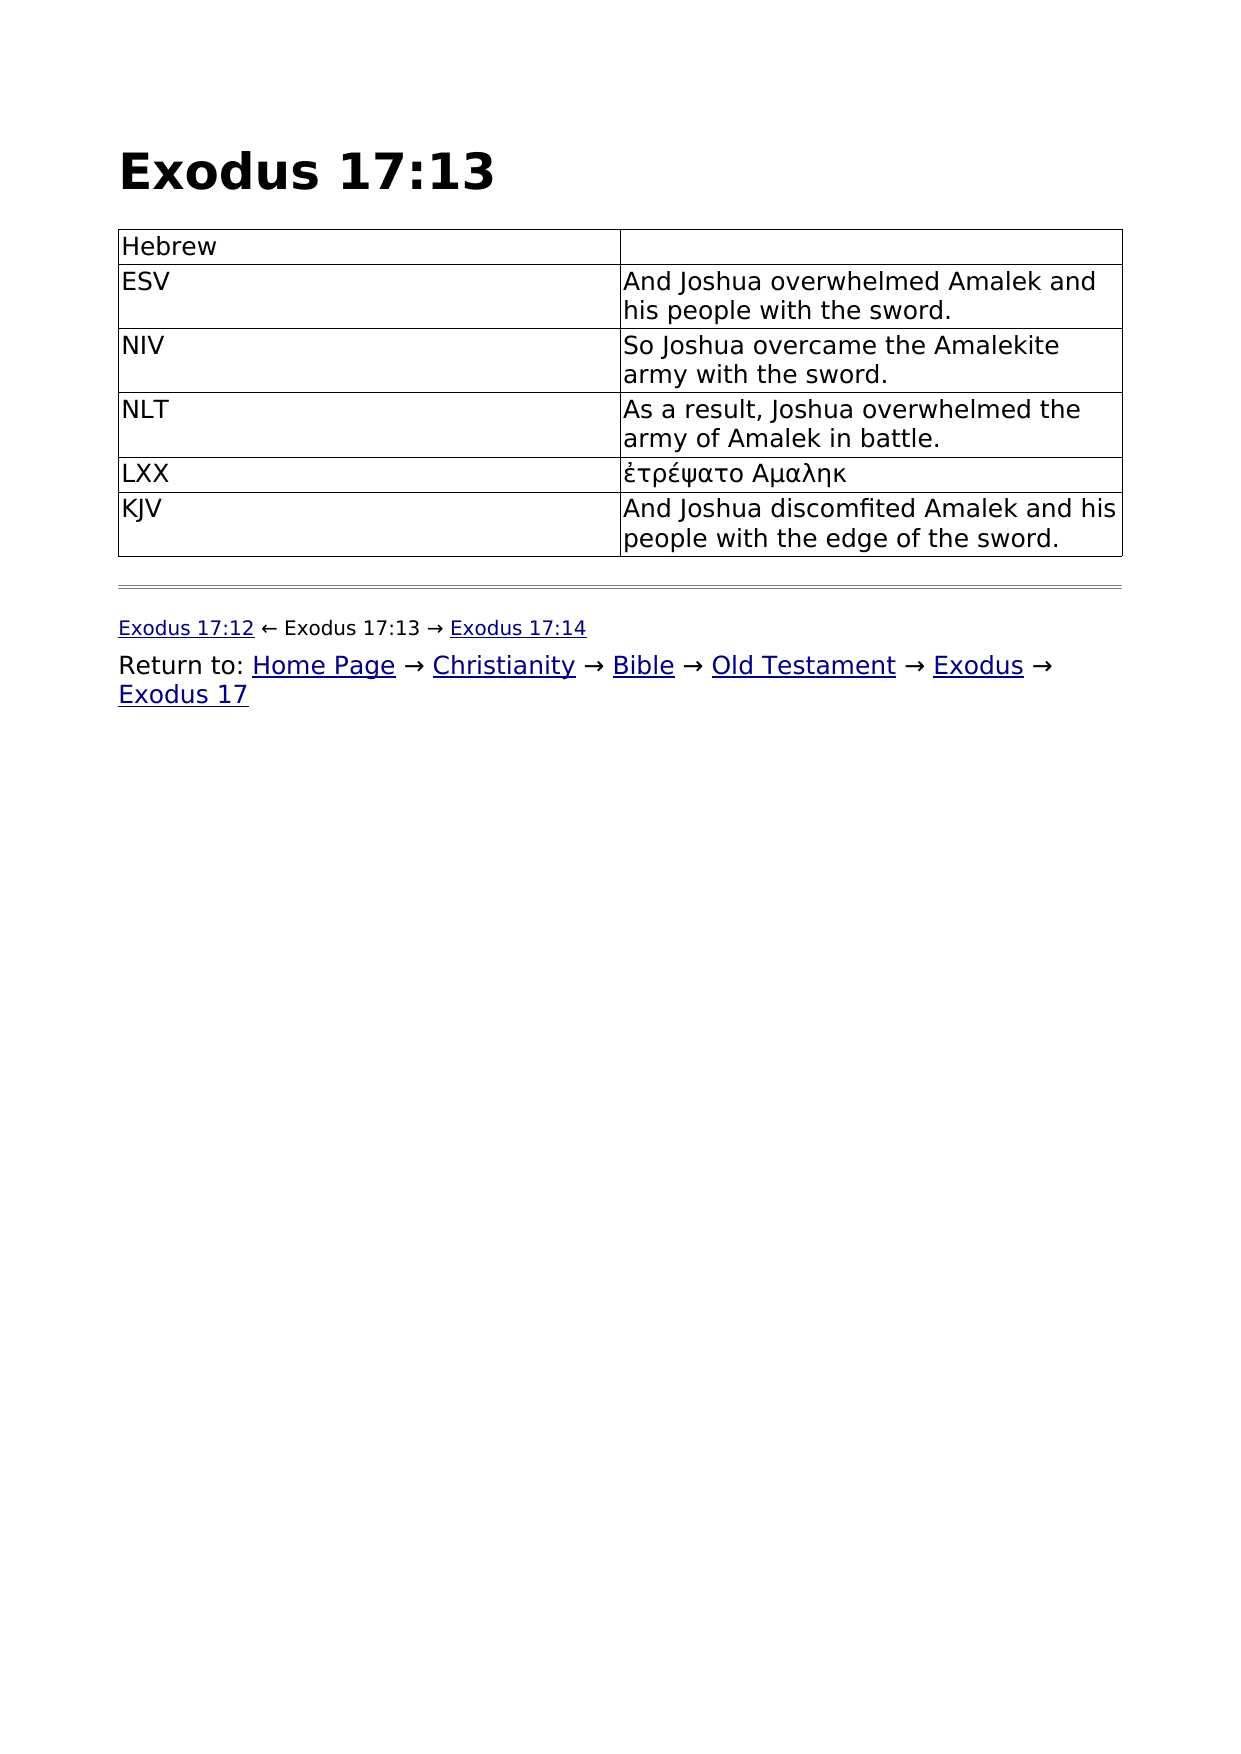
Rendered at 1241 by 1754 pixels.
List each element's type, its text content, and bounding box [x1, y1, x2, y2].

table_cell So Joshua overcame the Amalekite army with the sword. [621, 329, 1122, 392]
table_cell NLT [119, 393, 620, 457]
table_cell As a result, Joshua overwhelmed the army of Amalek in battle. [621, 393, 1122, 457]
table_cell ἐτρέψατο Αμαληκ [621, 458, 1122, 492]
table_cell LXX [119, 458, 620, 492]
text Return to: Home Page → Christianity → Bible → Old Testament → Exodus → Exodus 17 [118, 651, 1122, 709]
subtitle Exodus 17:13 [118, 143, 1122, 201]
table_header [621, 230, 1122, 264]
table_cell And Joshua overwhelmed Amalek and his people with the sword. [621, 265, 1122, 328]
table_header Hebrew [119, 230, 620, 264]
text Exodus 17:12 ← Exodus 17:13 → Exodus 17:14 [118, 617, 1122, 651]
table_cell NIV [119, 329, 620, 392]
table_cell And Joshua discomfited Amalek and his people with the edge of the sword. [621, 493, 1122, 556]
table_cell ESV [119, 265, 620, 328]
table_cell KJV [119, 493, 620, 556]
